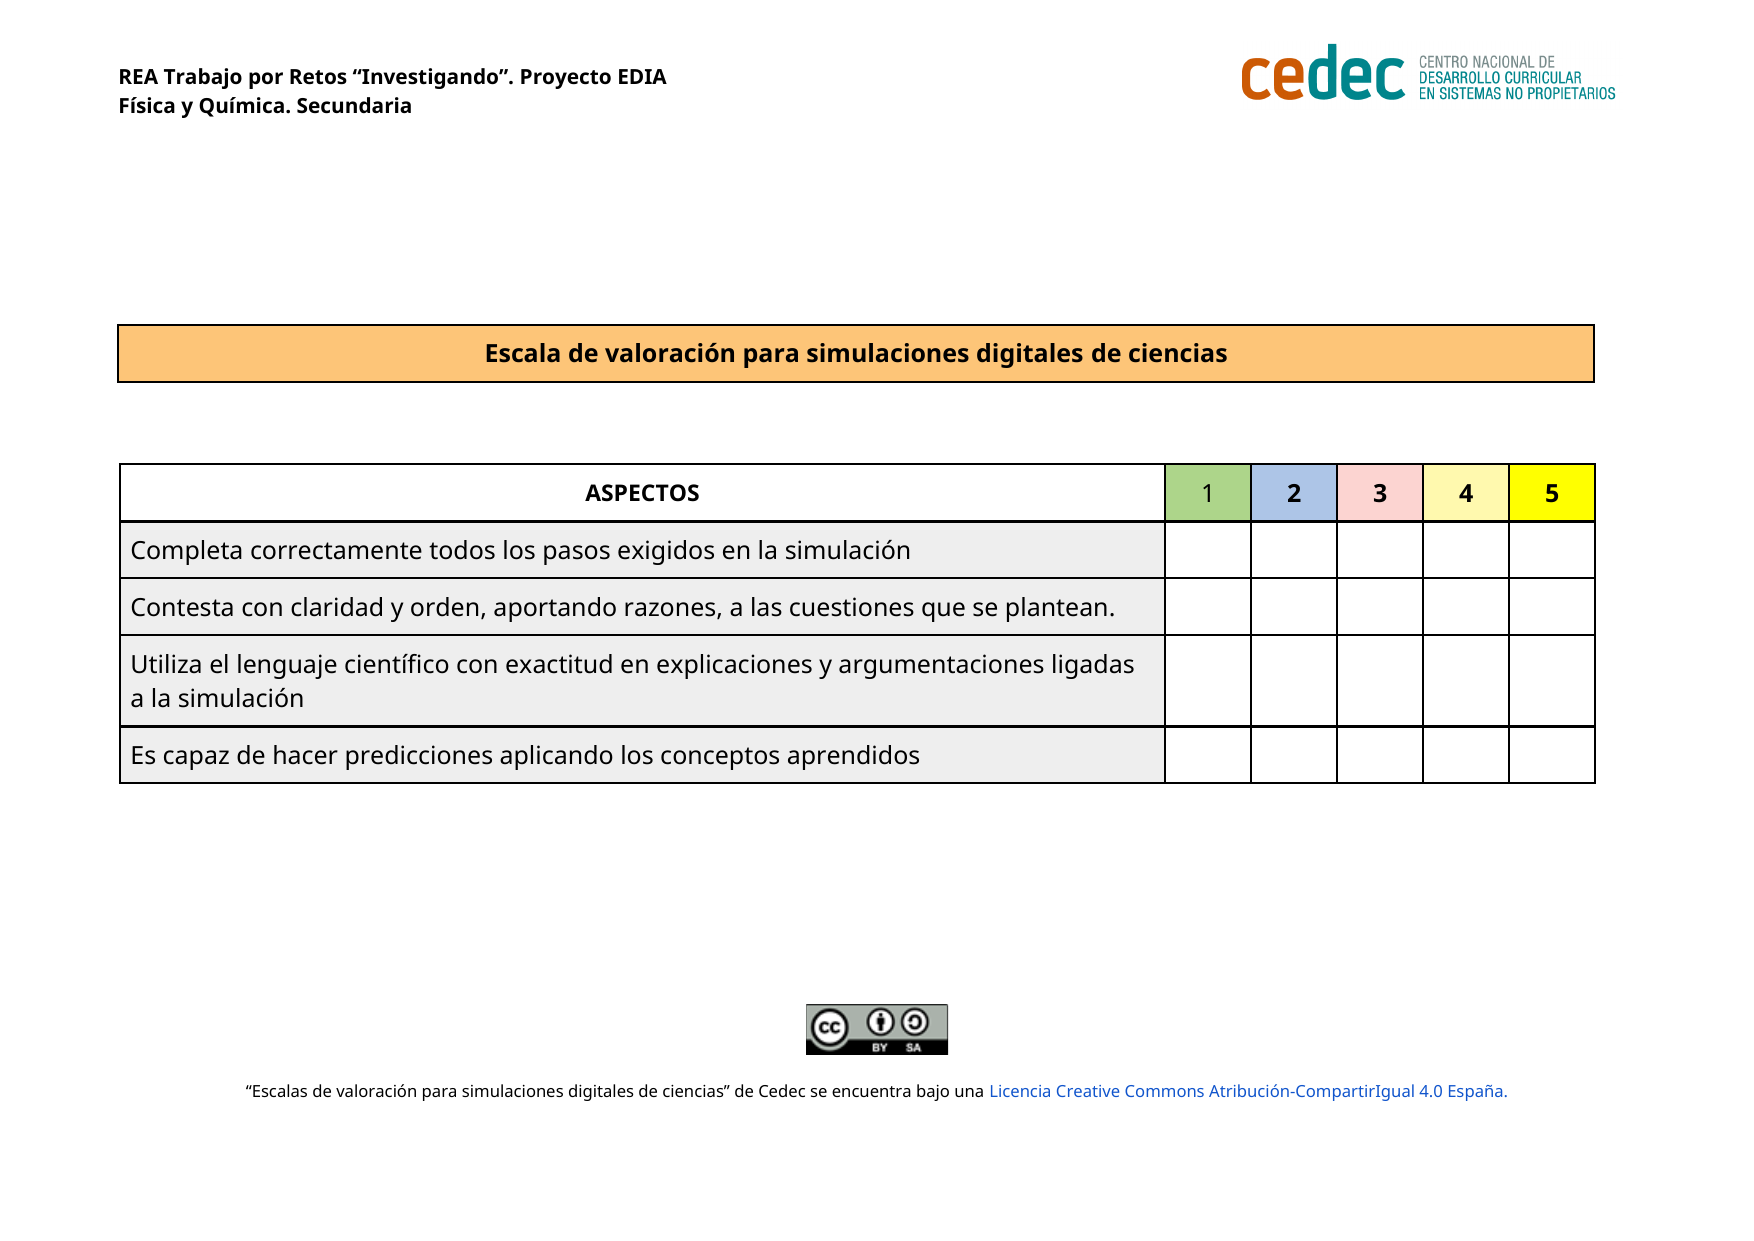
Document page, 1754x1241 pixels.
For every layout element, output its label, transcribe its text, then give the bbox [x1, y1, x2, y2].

table_header 3 [1338, 465, 1422, 520]
table_cell [1510, 523, 1594, 577]
table_cell [1510, 579, 1594, 634]
table_cell [1424, 523, 1508, 577]
table_cell [1166, 636, 1250, 725]
table_cell [1338, 579, 1422, 634]
table_cell [1252, 523, 1336, 577]
table_cell [1510, 728, 1594, 782]
table_cell [1338, 636, 1422, 725]
table_cell [1338, 728, 1422, 782]
table_header ASPECTOS [121, 465, 1164, 520]
table_header 1 [1166, 465, 1250, 520]
table_cell [1338, 523, 1422, 577]
table_cell [1424, 579, 1508, 634]
table_cell [1510, 636, 1594, 725]
table_cell [1252, 636, 1336, 725]
table_cell [1166, 728, 1250, 782]
table_cell [1424, 636, 1508, 725]
table_header 4 [1424, 465, 1508, 520]
picture [1239, 41, 1623, 110]
table_cell Contesta con claridad y orden, aportando razones, a las cuestiones que se plantean. [121, 579, 1164, 634]
table_cell [1424, 728, 1508, 782]
table_cell [1252, 728, 1336, 782]
table_cell [1252, 579, 1336, 634]
table_cell [1166, 523, 1250, 577]
picture [806, 1004, 949, 1055]
table_header 2 [1252, 465, 1336, 520]
table_header 5 [1510, 465, 1594, 520]
table_cell Utiliza el lenguaje científico con exactitud en explicaciones y argumentaciones ligadas a la simulación [121, 636, 1164, 725]
table_header Escala de valoración para simulaciones digitales de ciencias [119, 326, 1593, 381]
table_cell Completa correctamente todos los pasos exigidos en la simulación [121, 523, 1164, 577]
table_cell [1166, 579, 1250, 634]
table_cell Es capaz de hacer predicciones aplicando los conceptos aprendidos [121, 728, 1164, 782]
